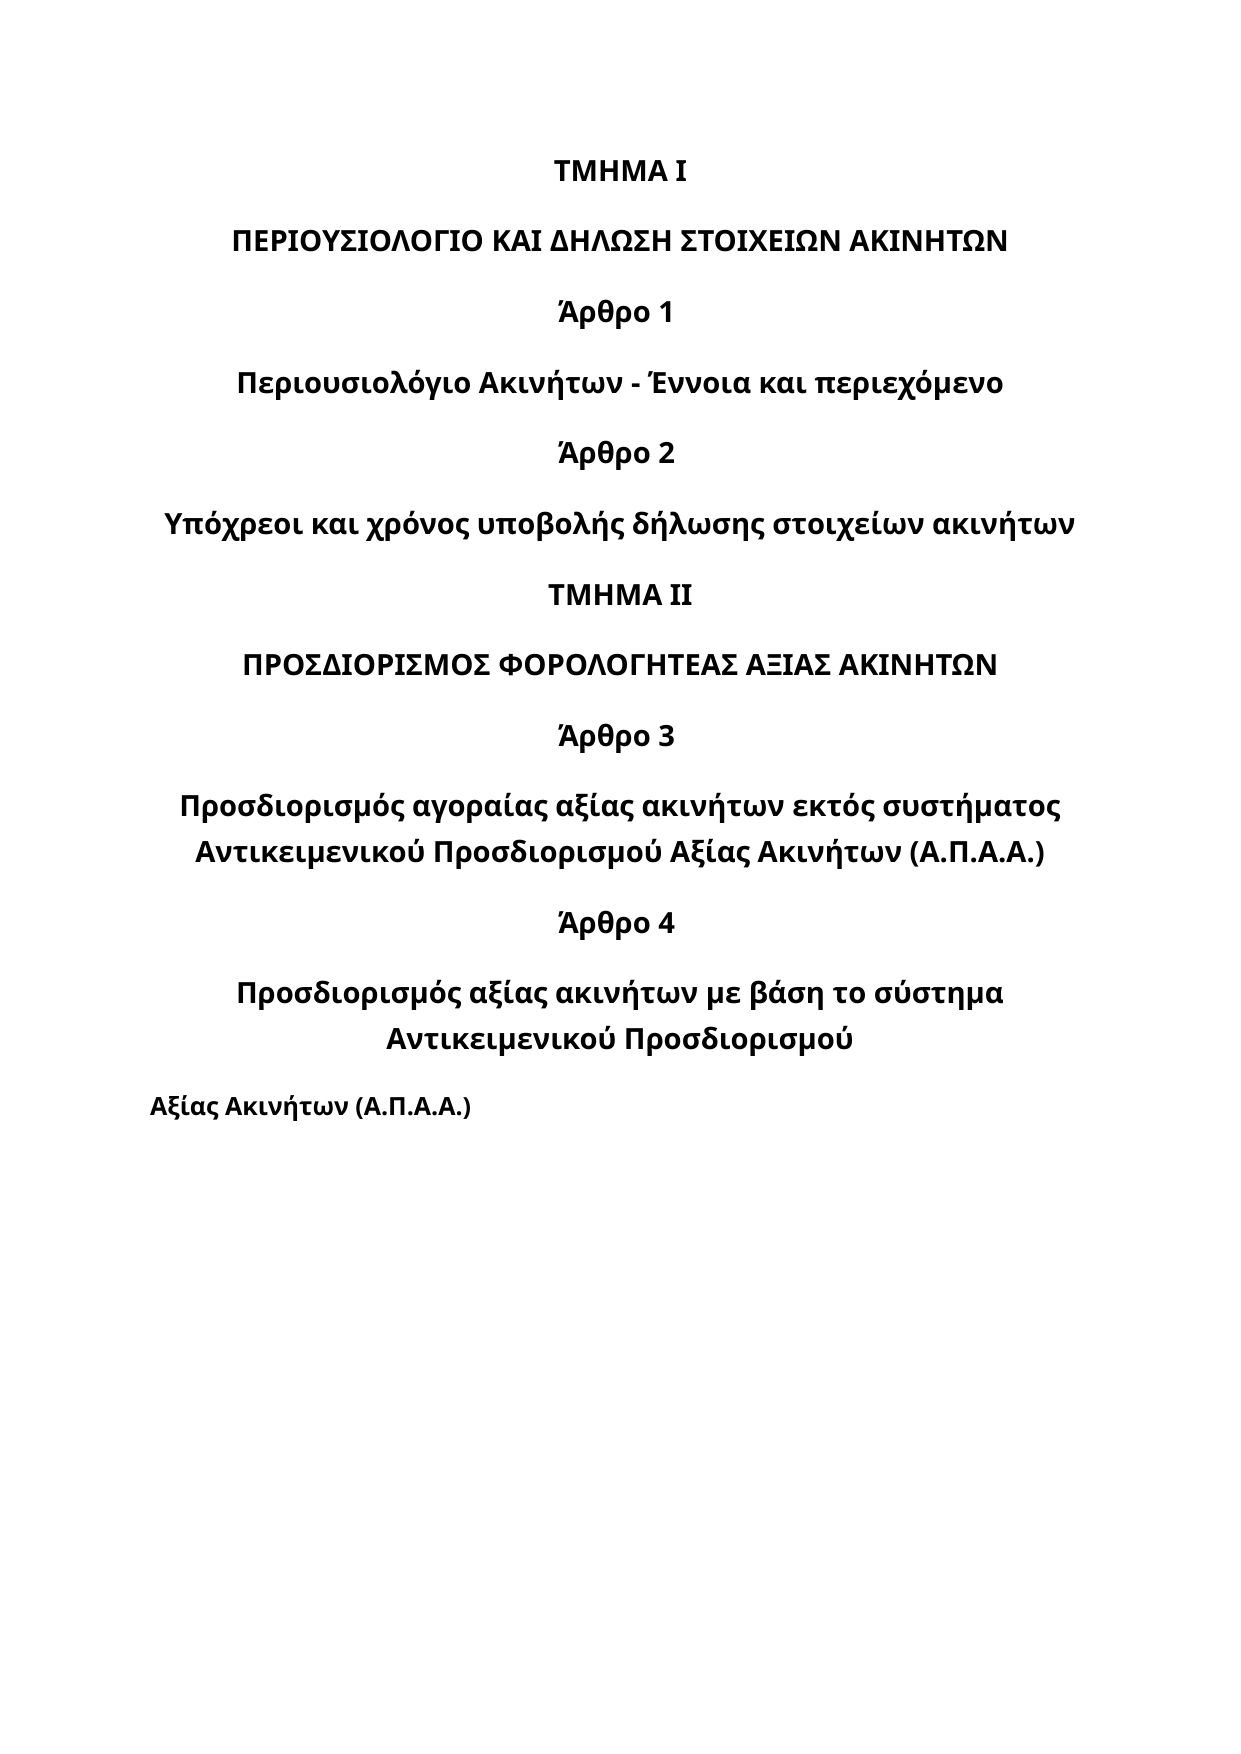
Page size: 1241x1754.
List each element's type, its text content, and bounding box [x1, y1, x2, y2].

subtitle Άρθρο 4 [150, 902, 1090, 942]
subtitle Υπόχρεοι και χρόνος υποβολής δήλωσης στοιχείων ακινήτων [150, 503, 1090, 543]
subtitle Προσδιορισμός αγοραίας αξίας ακινήτων εκτός συστήματος Αντικειμενικού Προσδιορισμού Αξίας Ακινήτων (Α.Π.Α.Α.) [150, 786, 1090, 871]
subtitle ΤΜΗΜΑ ΙΙ [150, 574, 1090, 613]
subtitle ΠΕΡΙΟΥΣΙΟΛΟΓΙΟ ΚΑΙ ΔΗΛΩΣΗ ΣΤΟΙΧΕΙΩΝ ΑΚΙΝΗΤΩΝ [150, 221, 1090, 260]
subtitle ΤΜΗΜΑ Ι [150, 150, 1090, 190]
subtitle Περιουσιολόγιο Ακινήτων - Έννοια και περιεχόμενο [150, 362, 1090, 402]
subtitle Άρθρο 2 [150, 432, 1090, 472]
text Αξίας Ακινήτων (Α.Π.Α.Α.) [150, 1089, 1090, 1123]
subtitle Άρθρο 3 [150, 715, 1090, 755]
subtitle ΠΡΟΣΔΙΟΡΙΣΜΟΣ ΦΟΡΟΛΟΓΗΤΕΑΣ ΑΞΙΑΣ ΑΚΙΝΗΤΩΝ [150, 644, 1090, 684]
subtitle Προσδιορισμός αξίας ακινήτων με βάση το σύστημα Αντικειμενικού Προσδιορισμού [150, 972, 1090, 1058]
subtitle Άρθρο 1 [150, 291, 1090, 331]
